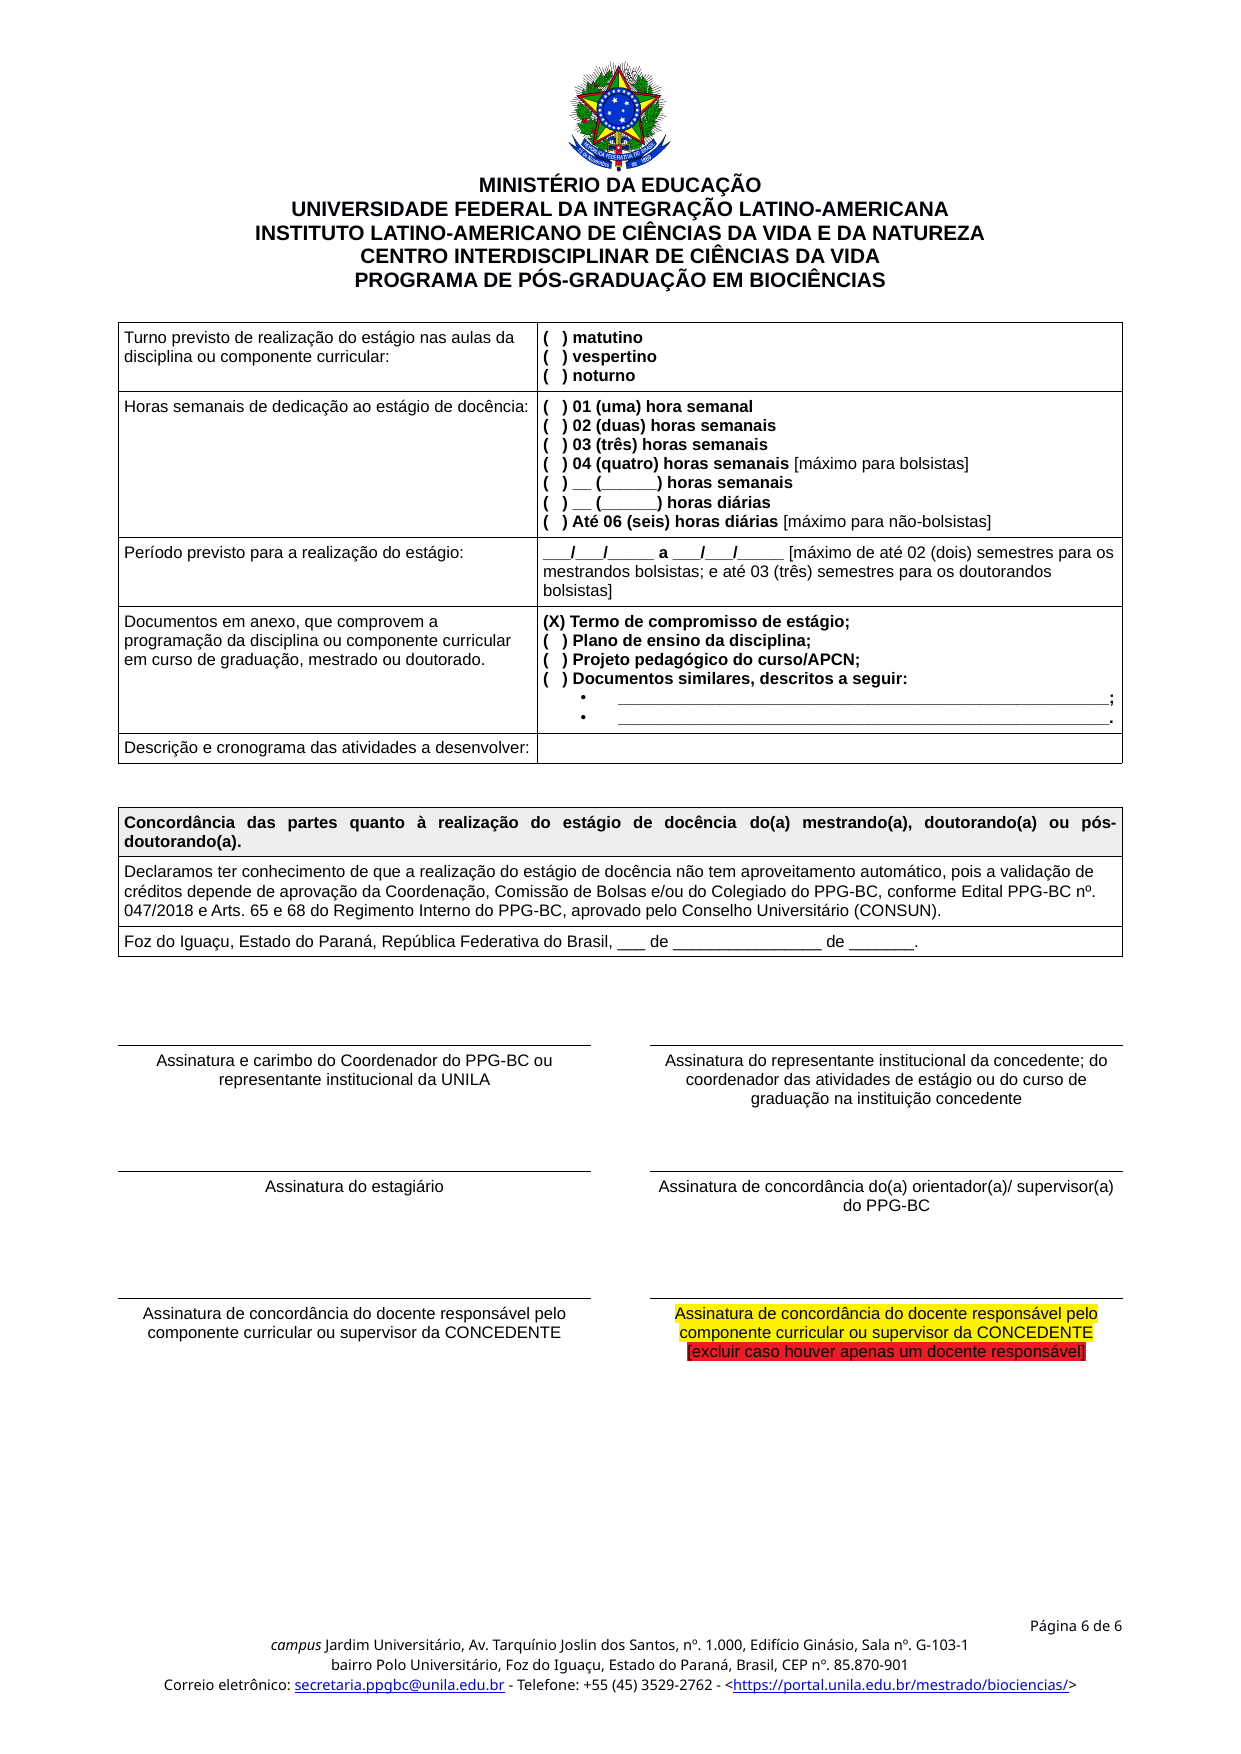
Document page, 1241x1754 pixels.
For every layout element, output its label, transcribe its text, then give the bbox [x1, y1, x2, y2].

table_cell Assinatura e carimbo do Coordenador do PPG-BC ou representante institucional da UNILA [118, 1046, 591, 1171]
table_cell Período previsto para a realização do estágio: [119, 538, 537, 606]
table_cell Assinatura de concordância do docente responsável pelo componente curricular ou supervisor da CONCEDENTE [excluir caso houver apenas um docente responsável] [650, 1299, 1122, 1424]
table_cell Turno previsto de realização do estágio nas aulas da disciplina ou componente curricular: [119, 323, 537, 391]
table_cell ( ) 01 (uma) hora semanal ( ) 02 (duas) horas semanais ( ) 03 (três) horas semanais ( ) 04 (quatro) horas semanais [máximo para bolsistas] ( ) __ (______) horas semanais ( ) __ (______) horas diárias ( ) Até 06 (seis) horas diárias [máximo para não-bolsistas] [538, 392, 1122, 537]
table_cell [118, 957, 1122, 1044]
table_cell ( ) matutino ( ) vespertino ( ) noturno [538, 323, 1122, 391]
table_cell Assinatura de concordância do docente responsável pelo componente curricular ou supervisor da CONCEDENTE [118, 1299, 591, 1424]
table_cell Horas semanais de dedicação ao estágio de docência: [119, 392, 537, 537]
table_cell [591, 1298, 650, 1424]
table_cell ___/___/_____ a ___/___/_____ [máximo de até 02 (dois) semestres para os mestrandos bolsistas; e até 03 (três) semestres para os doutorandos bolsistas] [538, 538, 1122, 606]
table_cell [591, 1045, 650, 1171]
table_cell (X) Termo de compromisso de estágio; ( ) Plano de ensino da disciplina; ( ) Projeto pedagógico do curso/APCN; ( ) Documentos similares, descritos a seguir: _____________________________________________________; _____________________________________________________. [538, 607, 1122, 732]
table_cell Declaramos ter conhecimento de que a realização do estágio de docência não tem aproveitamento automático, pois a validação de créditos depende de aprovação da Coordenação, Comissão de Bolsas e/ou do Colegiado do PPG-BC, conforme Edital PPG-BC nº. 047/2018 e Arts. 65 e 68 do Regimento Interno do PPG-BC, aprovado pelo Conselho Universitário (CONSUN). [119, 857, 1122, 926]
table_cell Assinatura do representante institucional da concedente; do coordenador das atividades de estágio ou do curso de graduação na instituição concedente [650, 1046, 1122, 1171]
table_cell Documentos em anexo, que comprovem a programação da disciplina ou componente curricular em curso de graduação, mestrado ou doutorado. [119, 607, 537, 732]
picture [565, 59, 675, 173]
table_cell Descrição e cronograma das atividades a desenvolver: [119, 734, 537, 763]
table_cell [591, 1171, 650, 1298]
table_cell [538, 734, 1122, 763]
table_header Concordância das partes quanto à realização do estágio de docência do(a) mestrando(a), doutorando(a) ou pós-doutorando(a). [119, 808, 1122, 856]
table_cell Assinatura do estagiário [118, 1172, 591, 1298]
table_cell Foz do Iguaçu, Estado do Paraná, República Federativa do Brasil, ___ de ________________ de _______. [119, 927, 1122, 956]
table_cell Assinatura de concordância do(a) orientador(a)/ supervisor(a) do PPG-BC [650, 1172, 1122, 1298]
